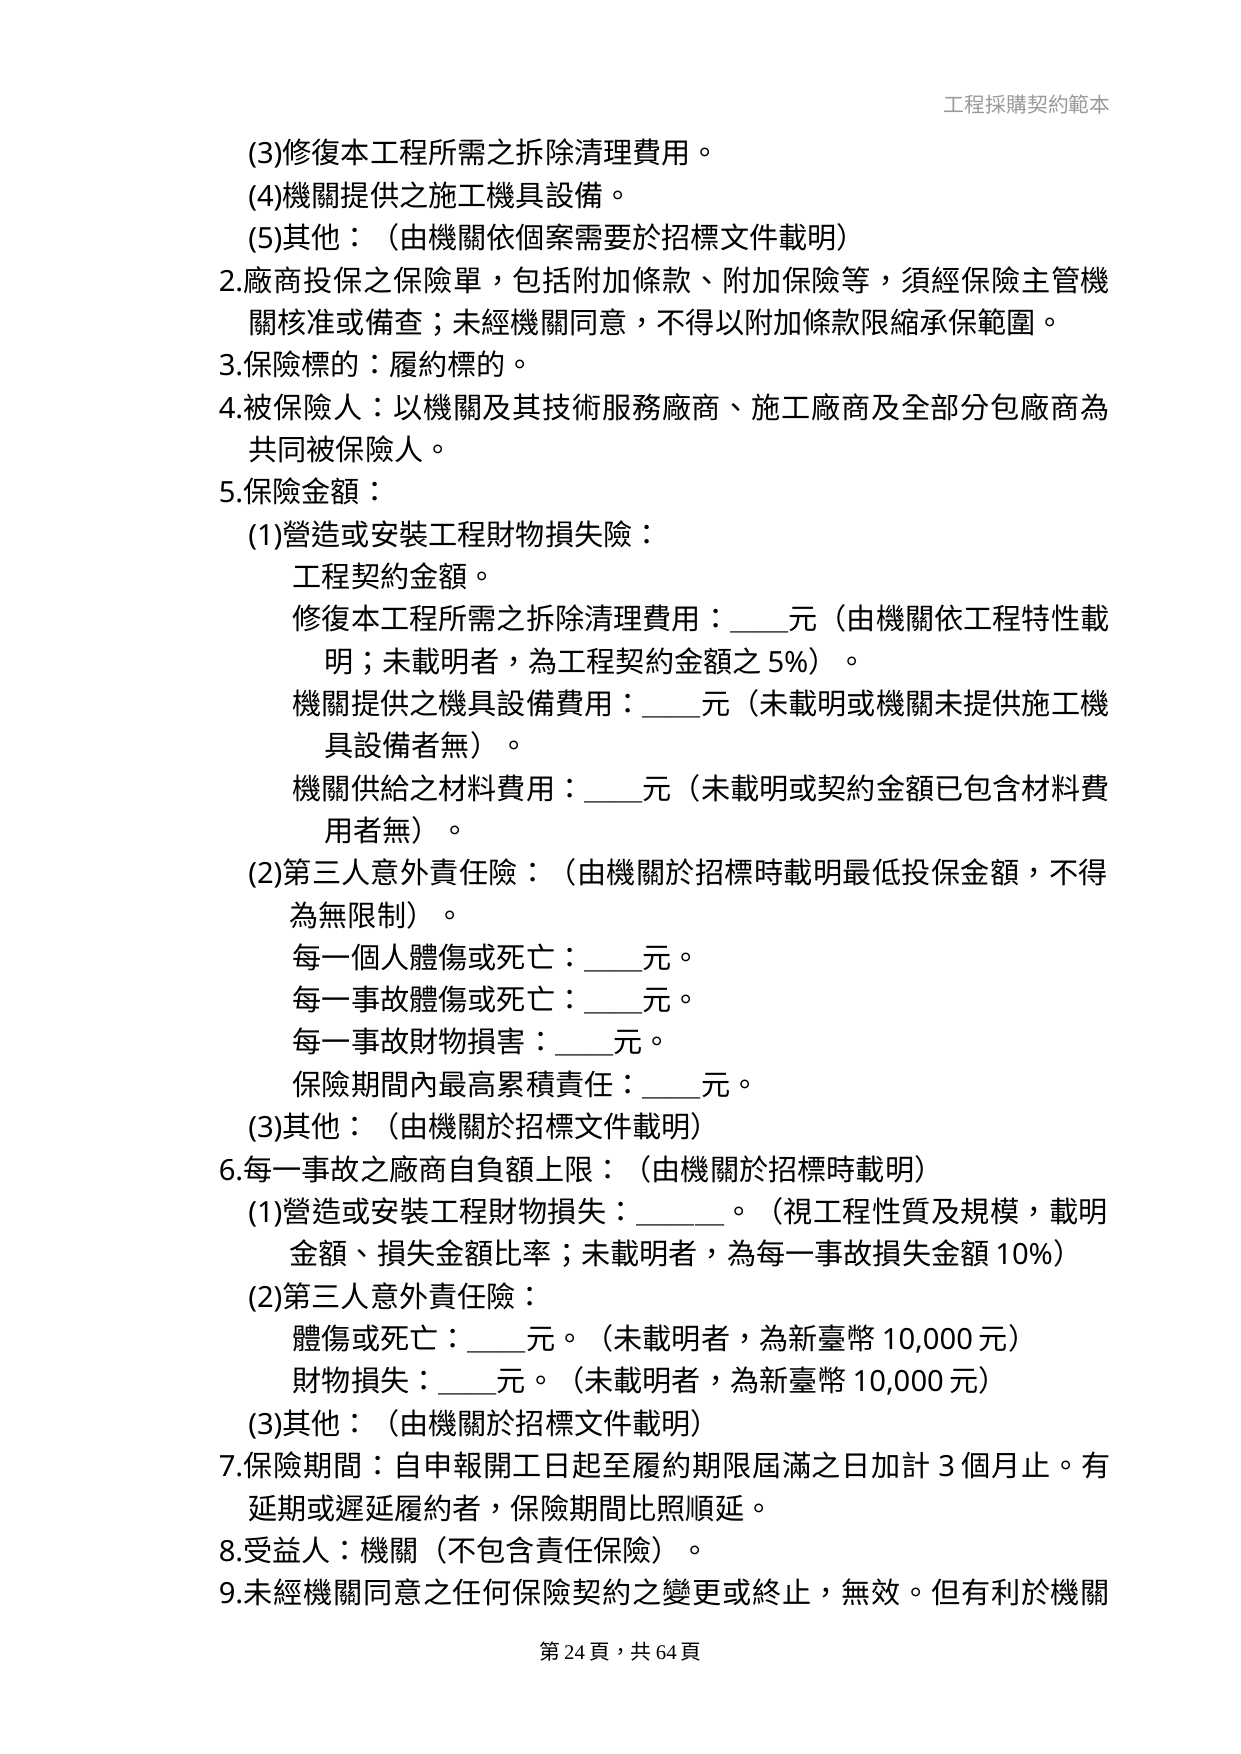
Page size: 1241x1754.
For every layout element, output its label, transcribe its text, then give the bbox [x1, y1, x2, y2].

text (3)修復本工程所需之拆除清理費用。 [248, 130, 1110, 172]
text 每一個人體傷或死亡：＿＿元。 [292, 934, 1110, 977]
text 工程契約金額。 [292, 554, 1110, 596]
text 9.未經機關同意之任何保險契約之變更或終止，無效。但有利於機關 [218, 1570, 1110, 1612]
text 機關供給之材料費用：＿＿元（未載明或契約金額已包含材料費用者無）。 [292, 765, 1110, 850]
text 6.每一事故之廠商自負額上限：（由機關於招標時載明） [218, 1146, 1110, 1188]
text (2)第三人意外責任險：（由機關於招標時載明最低投保金額，不得為無限制）。 [248, 850, 1110, 934]
text 修復本工程所需之拆除清理費用：＿＿元（由機關依工程特性載明；未載明者，為工程契約金額之5%）。 [292, 596, 1110, 681]
text (3)其他：（由機關於招標文件載明） [248, 1400, 1110, 1443]
text 5.保險金額： [218, 469, 1110, 511]
text 8.受益人：機關（不包含責任保險）。 [218, 1527, 1110, 1570]
text (2)第三人意外責任險： [248, 1273, 1110, 1316]
text (1)營造或安裝工程財物損失險： [248, 511, 1110, 554]
text 4.被保險人：以機關及其技術服務廠商、施工廠商及全部分包廠商為共同被保險人。 [218, 384, 1110, 469]
text (1)營造或安裝工程財物損失：＿＿＿。（視工程性質及規模，載明金額、損失金額比率；未載明者，為每一事故損失金額10%） [248, 1188, 1110, 1273]
text 7.保險期間：自申報開工日起至履約期限屆滿之日加計3個月止。有延期或遲延履約者，保險期間比照順延。 [218, 1443, 1110, 1527]
text 機關提供之機具設備費用：＿＿元（未載明或機關未提供施工機具設備者無）。 [292, 681, 1110, 765]
text 體傷或死亡：＿＿元。（未載明者，為新臺幣10,000元） [292, 1316, 1110, 1358]
text 每一事故財物損害：＿＿元。 [292, 1019, 1110, 1061]
text 3.保險標的：履約標的。 [218, 342, 1110, 384]
text 2.廠商投保之保險單，包括附加條款、附加保險等，須經保險主管機關核准或備查；未經機關同意，不得以附加條款限縮承保範圍。 [218, 257, 1110, 342]
text (4)機關提供之施工機具設備。 [248, 172, 1110, 215]
text (5)其他：（由機關依個案需要於招標文件載明） [248, 215, 1110, 257]
text 保險期間內最高累積責任：＿＿元。 [292, 1061, 1110, 1104]
text 每一事故體傷或死亡：＿＿元。 [292, 977, 1110, 1019]
text (3)其他：（由機關於招標文件載明） [248, 1104, 1110, 1146]
text 財物損失：＿＿元。（未載明者，為新臺幣10,000元） [292, 1358, 1110, 1400]
